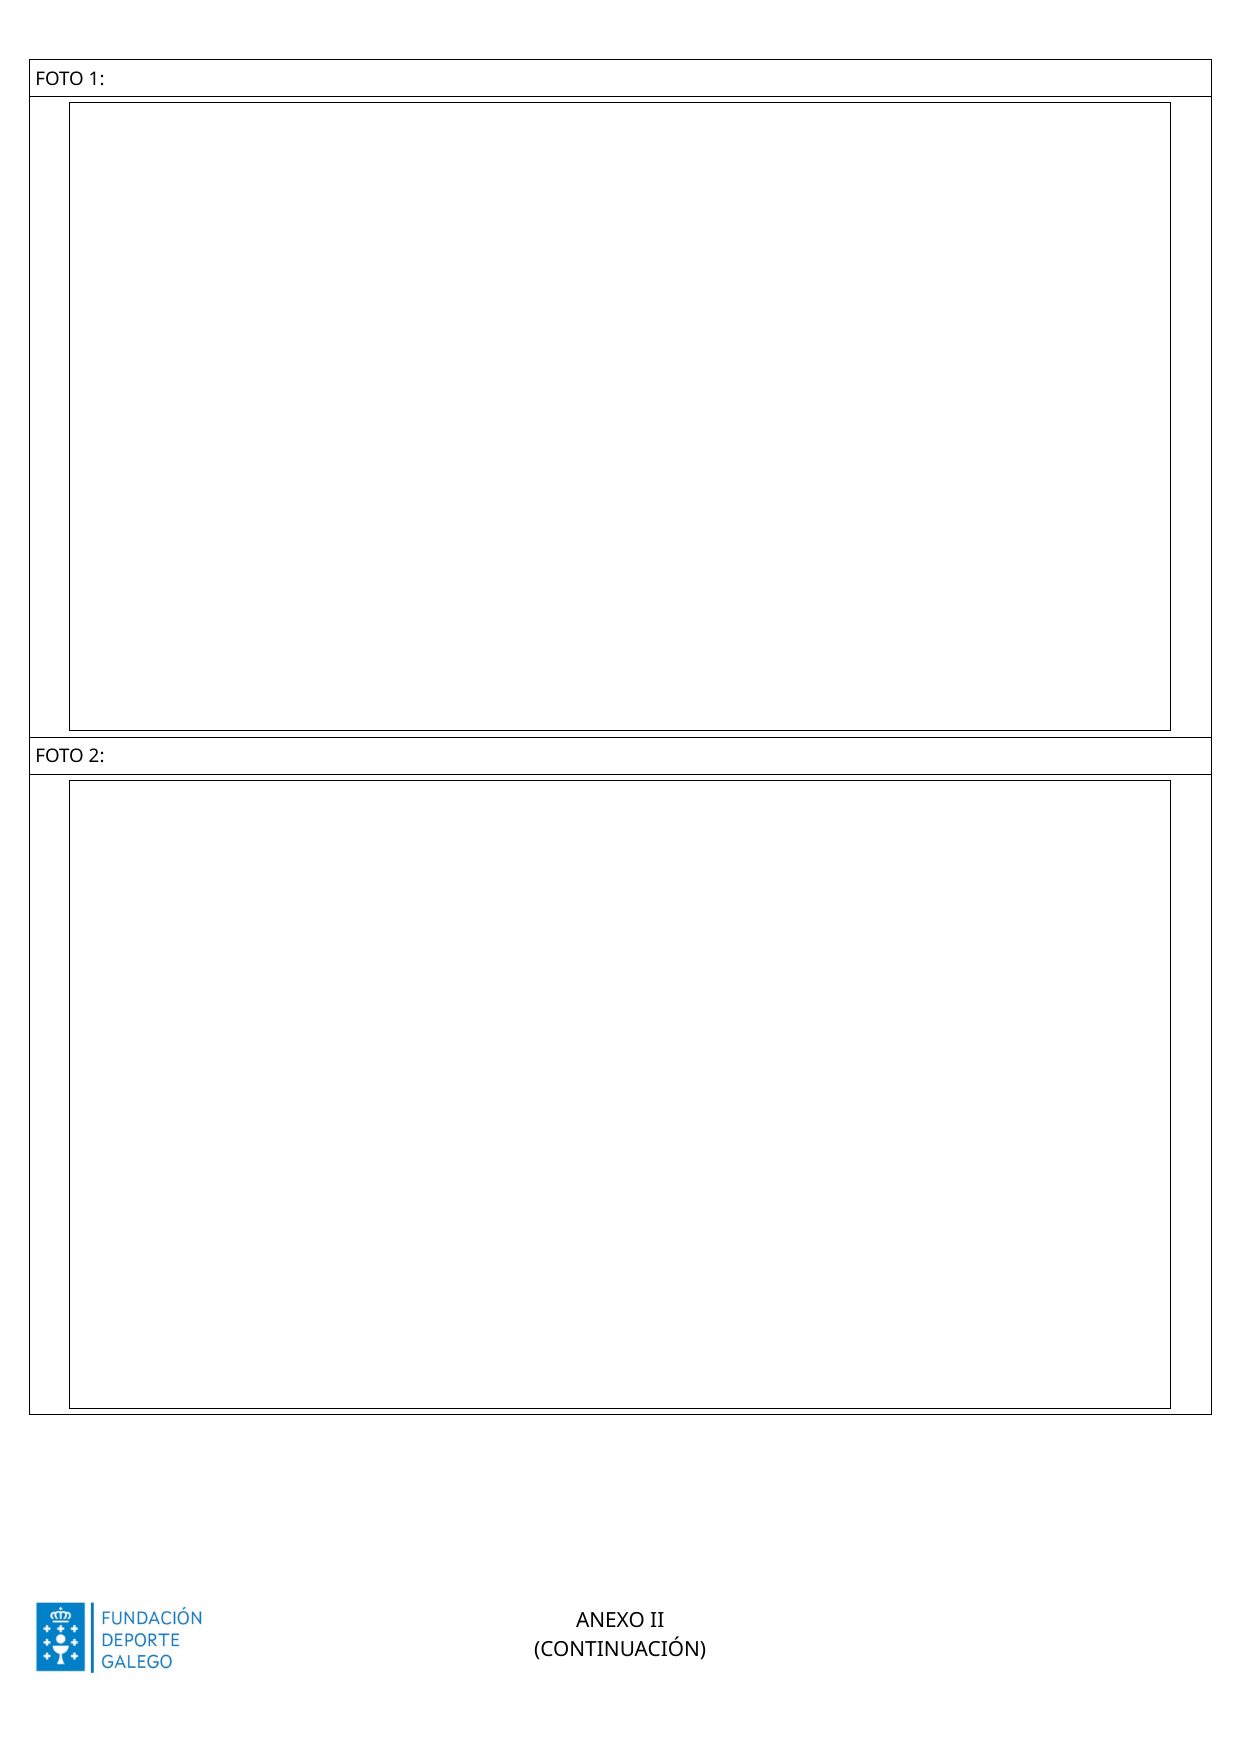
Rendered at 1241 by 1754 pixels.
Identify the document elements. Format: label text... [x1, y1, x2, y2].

table_cell [30, 97, 1211, 737]
table_cell FOTO 1: [30, 60, 1211, 96]
table_cell [30, 775, 1211, 1414]
picture [35, 1601, 204, 1674]
table_cell FOTO 2: [30, 738, 1211, 774]
